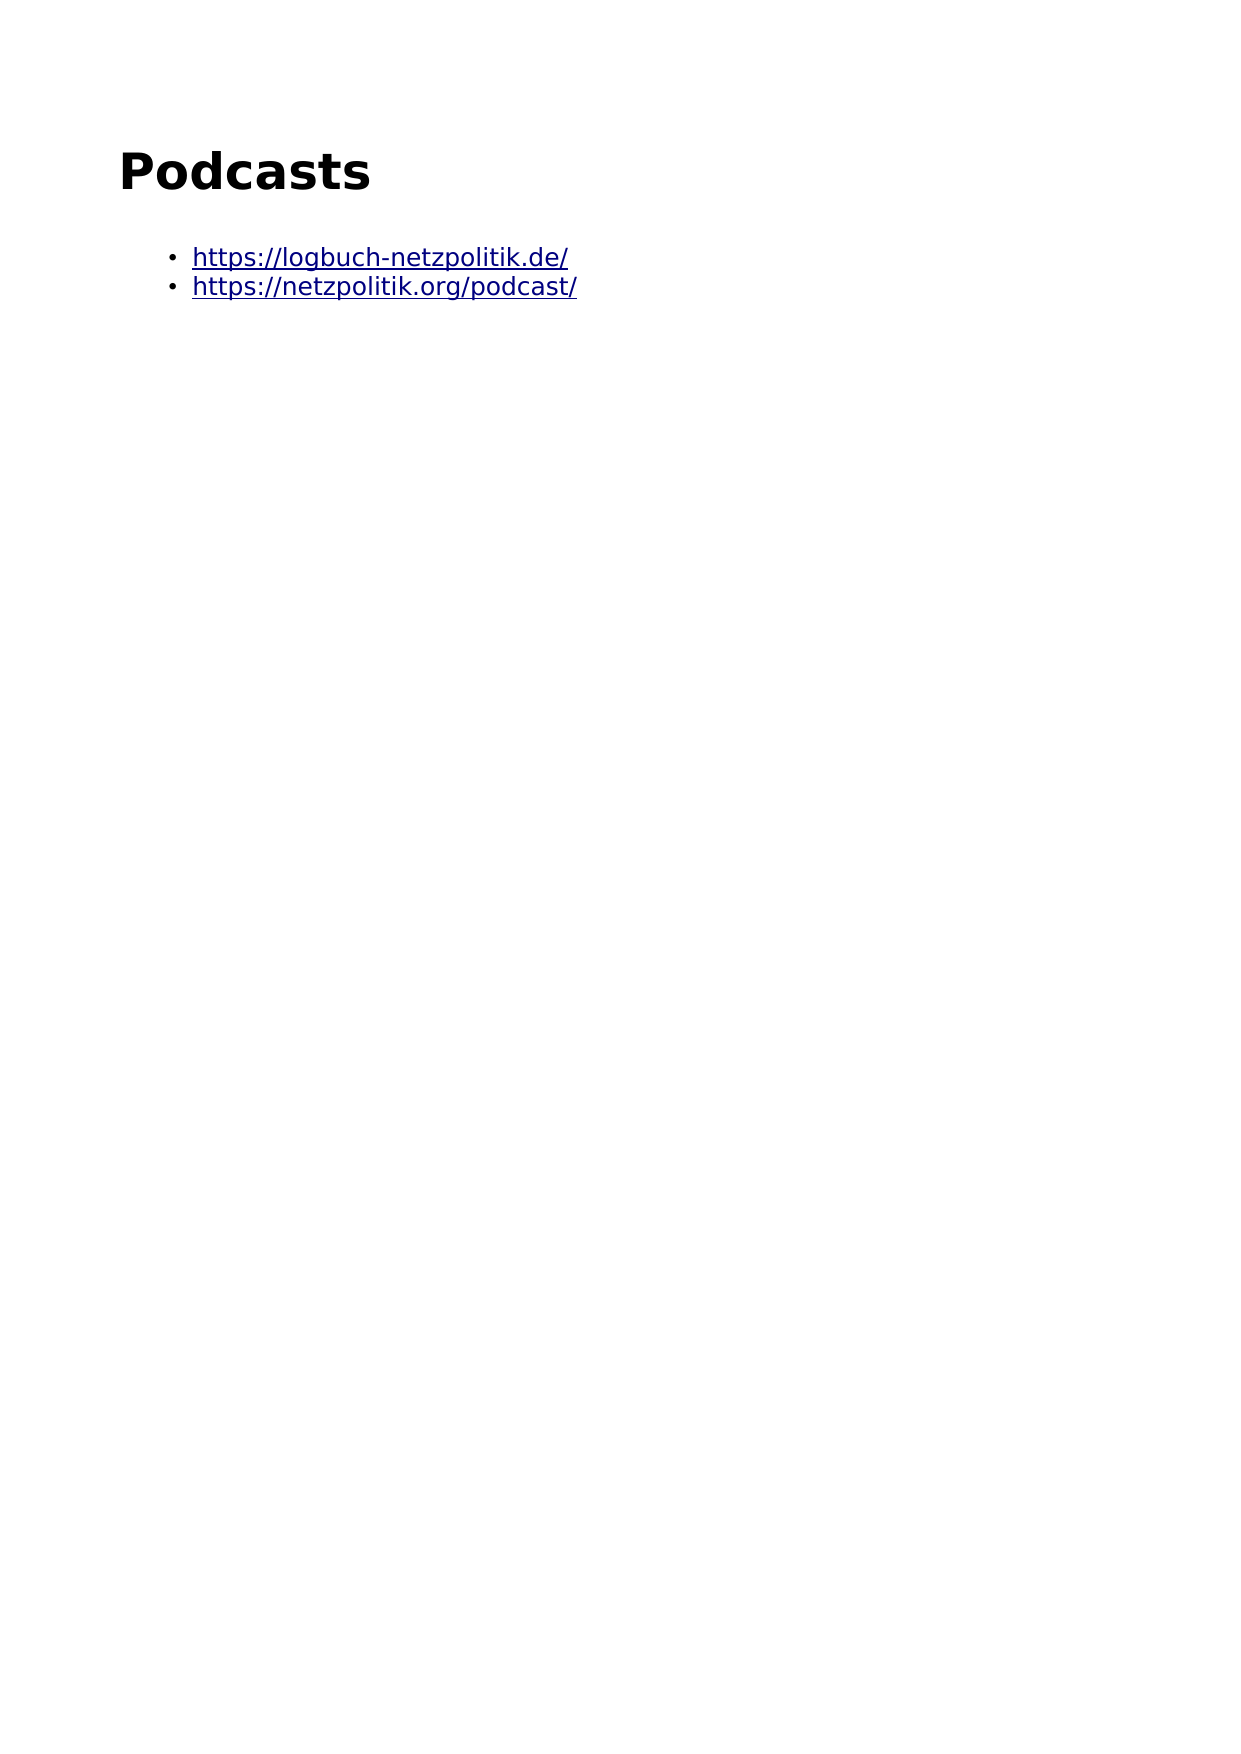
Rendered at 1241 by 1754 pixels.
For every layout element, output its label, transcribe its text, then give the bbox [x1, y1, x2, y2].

subtitle Podcasts [118, 143, 1122, 201]
list https://logbuch-netzpolitik.de/ [177, 243, 1122, 272]
list https://netzpolitik.org/podcast/ [177, 272, 1122, 302]
